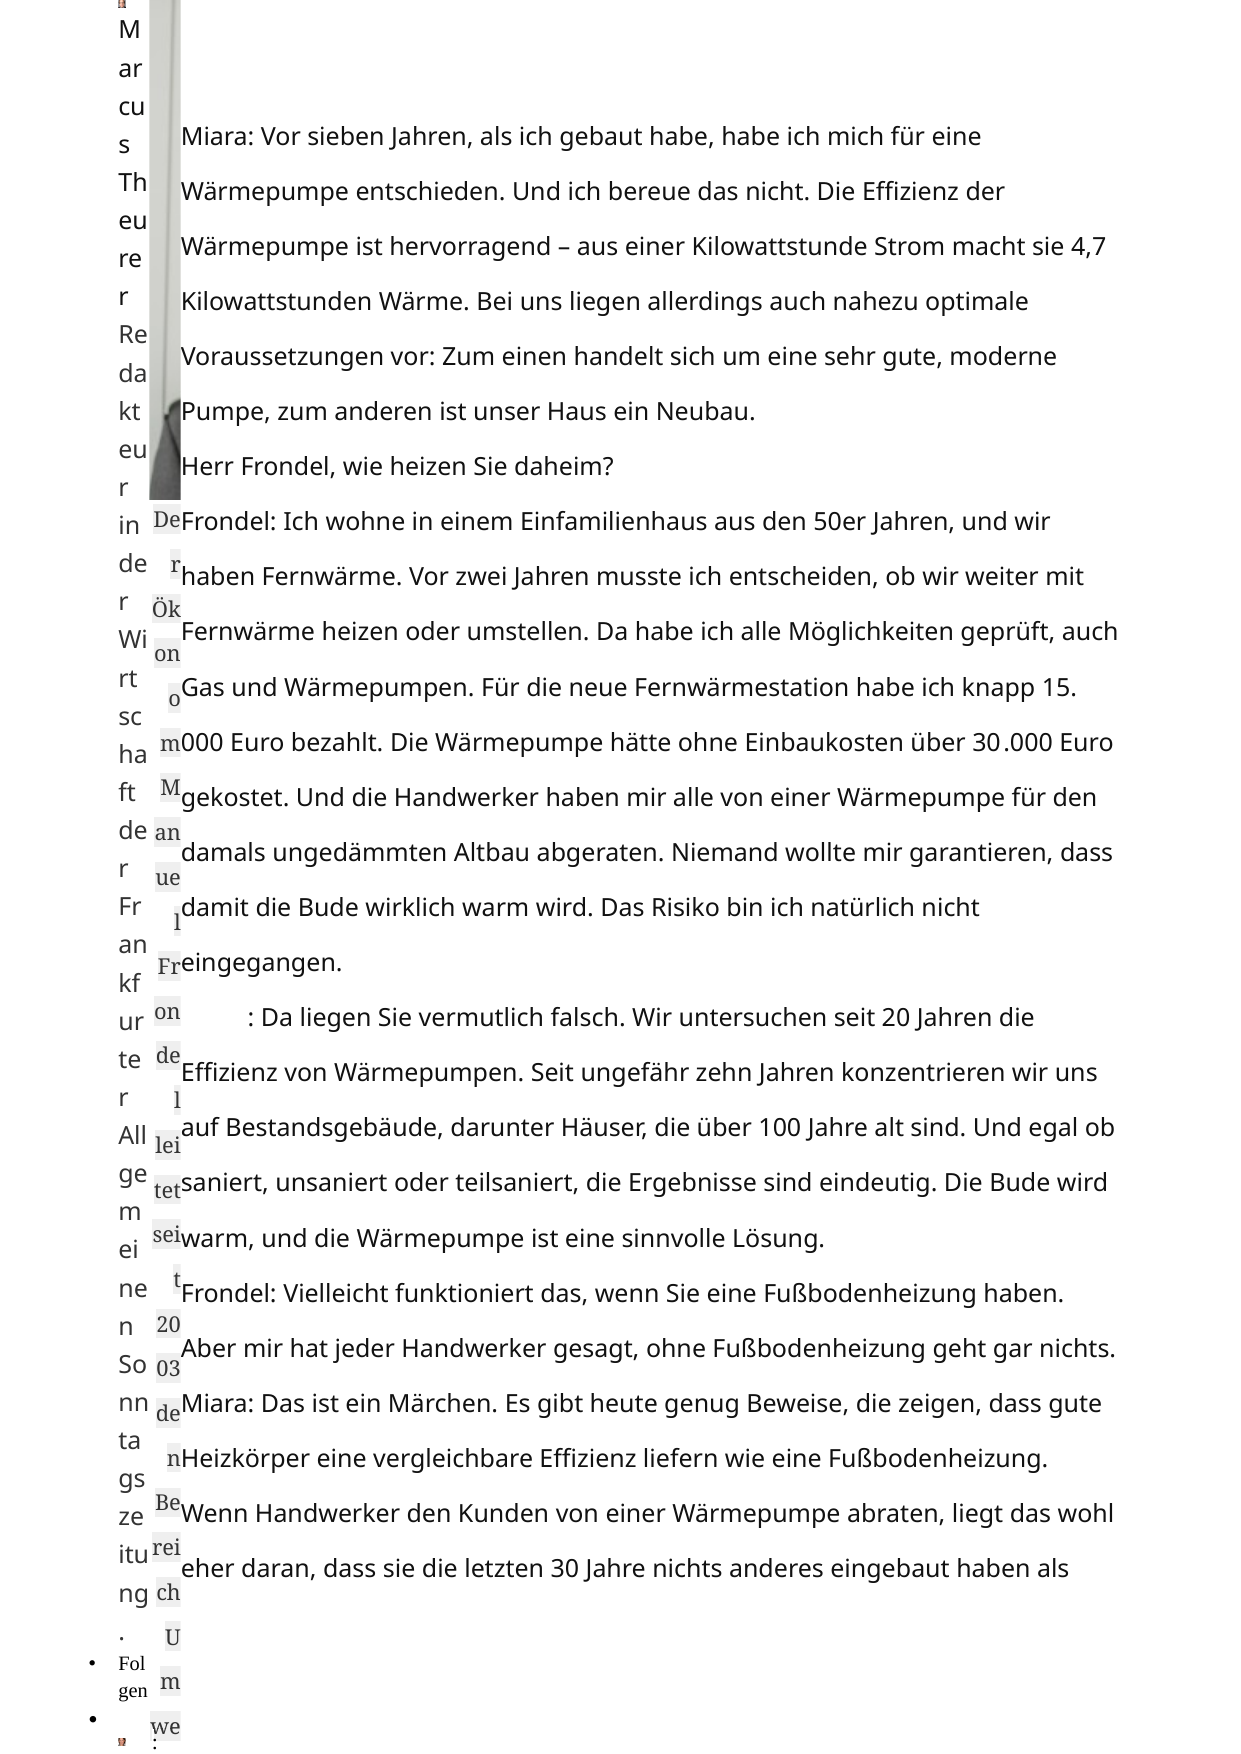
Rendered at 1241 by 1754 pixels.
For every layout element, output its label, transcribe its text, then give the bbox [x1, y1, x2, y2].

text Der Ökonom Manuel Frondel leitet seit 2003 den Bereich Umwelt und Ressourcen am Wirtschaftsforschungsinstitut RWI in Essen. Frondel lehrt zudem als Professor für Energieökonomie an der Ruhr Universität Bochum. Bild: Dennis Straßmeier [149, 504, 181, 1754]
text Redakteur in der Wirtschaft der Frankfurter Allgemeinen Sonntagszeitung. [118, 317, 149, 1647]
text Miara: Vor sieben Jahren, als ich gebaut habe, habe ich mich für eine Wärmepumpe entschieden. Und ich bereue das nicht. Die Effizienz der Wärmepumpe ist hervorragend – aus einer Kilowattstunde Strom macht sie 4,7 Kilowattstunden Wärme. Bei uns liegen allerdings auch nahezu optimale Voraussetzungen vor: Zum einen handelt sich um eine sehr gute, moderne Pumpe, zum anderen ist unser Haus ein Neubau. [181, 118, 1122, 428]
list Folgen [118, 1651, 149, 1702]
picture [118, 0, 126, 8]
text Miara: Da liegen Sie vermutlich falsch. Wir untersuchen seit 20 Jahren die Effizienz von Wärmepumpen. Seit ungefähr zehn Jahren konzentrieren wir uns auf Bestandsgebäude, darunter Häuser, die über 100 Jahre alt sind. Und egal ob saniert, unsaniert oder teilsaniert, die Ergebnisse sind eindeutig. Die Bude wird warm, und die Wärmepumpe ist eine sinnvolle Lösung. [181, 1000, 1122, 1254]
text Frondel: Ich wohne in einem Einfamilienhaus aus den 50er Jahren, und wir haben Fernwärme. Vor zwei Jahren musste ich entscheiden, ob wir weiter mit Fernwärme heizen oder umstellen. Da habe ich alle Möglichkeiten geprüft, auch Gas und Wärmepumpen. Für die neue Fernwärmestation habe ich knapp 15. 000 Euro bezahlt. Die Wärmepumpe hätte ohne Einbaukosten über 30 .000 Euro gekostet. Und die Handwerker haben mir alle von einer Wärmepumpe für den damals ungedämmten Altbau abgeraten. Niemand wollte mir garantieren, dass damit die Bude wirklich warm wird. Das Risiko bin ich natürlich nicht eingegangen. [181, 504, 1122, 979]
text Miara: Das ist ein Märchen. Es gibt heute genug Beweise, die zeigen, dass gute Heizkörper eine vergleichbare Effizienz liefern wie eine Fußbodenheizung. Wenn Handwerker den Kunden von einer Wärmepumpe abraten, liegt das wohl eher daran, dass sie die letzten 30 Jahre nichts anderes eingebaut haben als [181, 1386, 1122, 1585]
picture [149, 0, 181, 500]
text Frondel: Vielleicht funktioniert das, wenn Sie eine Fußbodenheizung haben. Aber mir hat jeder Handwerker gesagt, ohne Fußbodenheizung geht gar nichts. [181, 1275, 1122, 1364]
text Marcus Theurer [118, 12, 149, 313]
picture [118, 1738, 126, 1746]
text Herr Frondel, wie heizen Sie daheim? [181, 449, 1122, 483]
